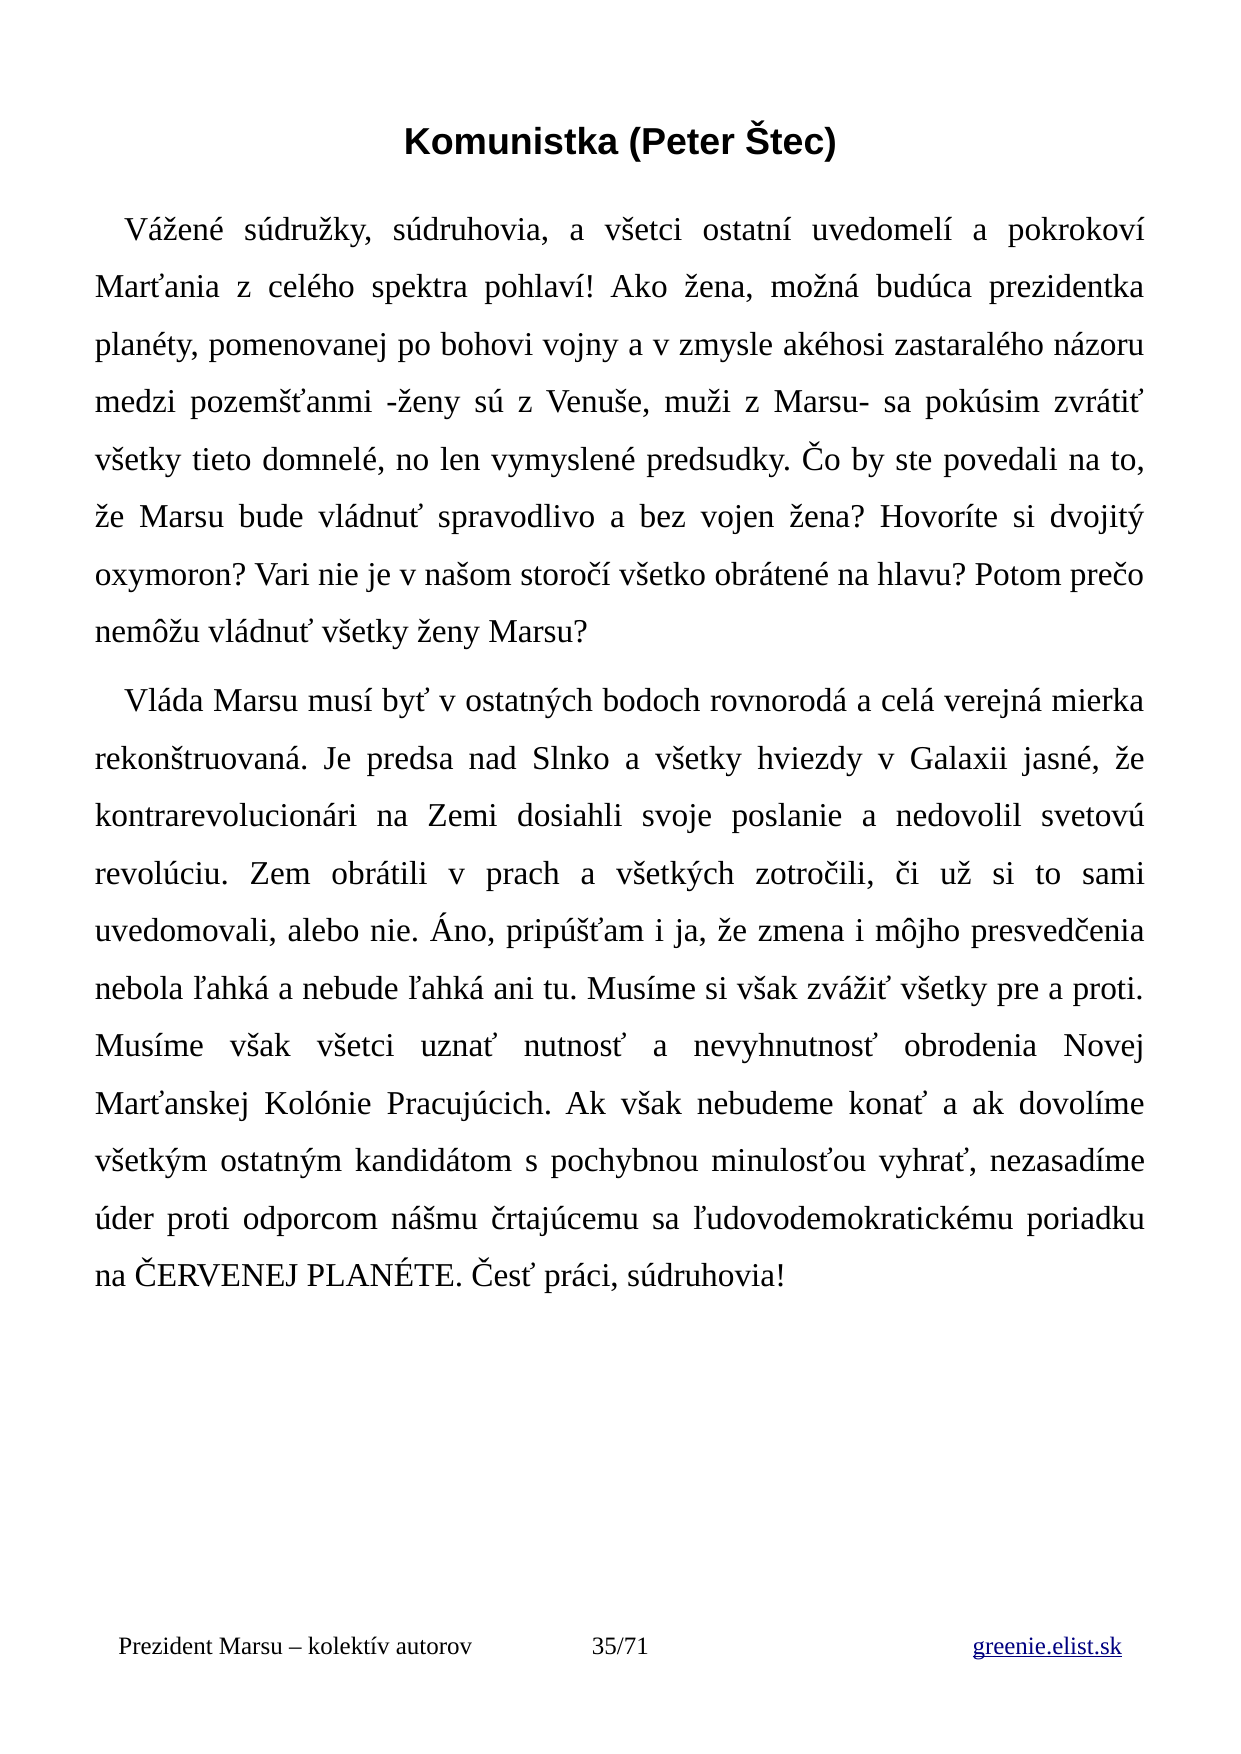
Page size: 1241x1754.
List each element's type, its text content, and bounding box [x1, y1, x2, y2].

text Vážené súdružky, súdruhovia, a všetci ostatní uvedomelí a pokrokoví Marťania z celého spektra pohlaví! Ako žena, možná budúca prezidentka planéty, pomenovanej po bohovi vojny a v zmysle akéhosi zastaralého názoru medzi pozemšťanmi -ženy sú z Venuše, muži z Marsu- sa pokúsim zvrátiť všetky tieto domnelé, no len vymyslené predsudky. Čo by ste povedali na to, že Marsu bude vládnuť spravodlivo a bez vojen žena? Hovoríte si dvojitý oxymoron? Vari nie je v našom storočí všetko obrátené na hlavu? Potom prečo nemôžu vládnuť všetky ženy Marsu? [94, 209, 1146, 649]
subtitle Komunistka (Peter Štec) [94, 119, 1146, 162]
text Vláda Marsu musí byť v ostatných bodoch rovnorodá a celá verejná mierka rekonštruovaná. Je predsa nad Slnko a všetky hviezdy v Galaxii jasné, že kontrarevolucionári na Zemi dosiahli svoje poslanie a nedovolil svetovú revolúciu. Zem obrátili v prach a všetkých zotročili, či už si to sami uvedomovali, alebo nie. Áno, pripúšťam i ja, že zmena i môjho presvedčenia nebola ľahká a nebude ľahká ani tu. Musíme si však zvážiť všetky pre a proti. Musíme však všetci uznať nutnosť a nevyhnutnosť obrodenia Novej Marťanskej Kolónie Pracujúcich. Ak však nebudeme konať a ak dovolíme všetkým ostatným kandidátom s pochybnou minulosťou vyhrať, nezasadíme úder proti odporcom nášmu črtajúcemu sa ľudovodemokratickému poriadku na ČERVENEJ PLANÉTE. Česť práci, súdruhovia! [94, 681, 1146, 1294]
